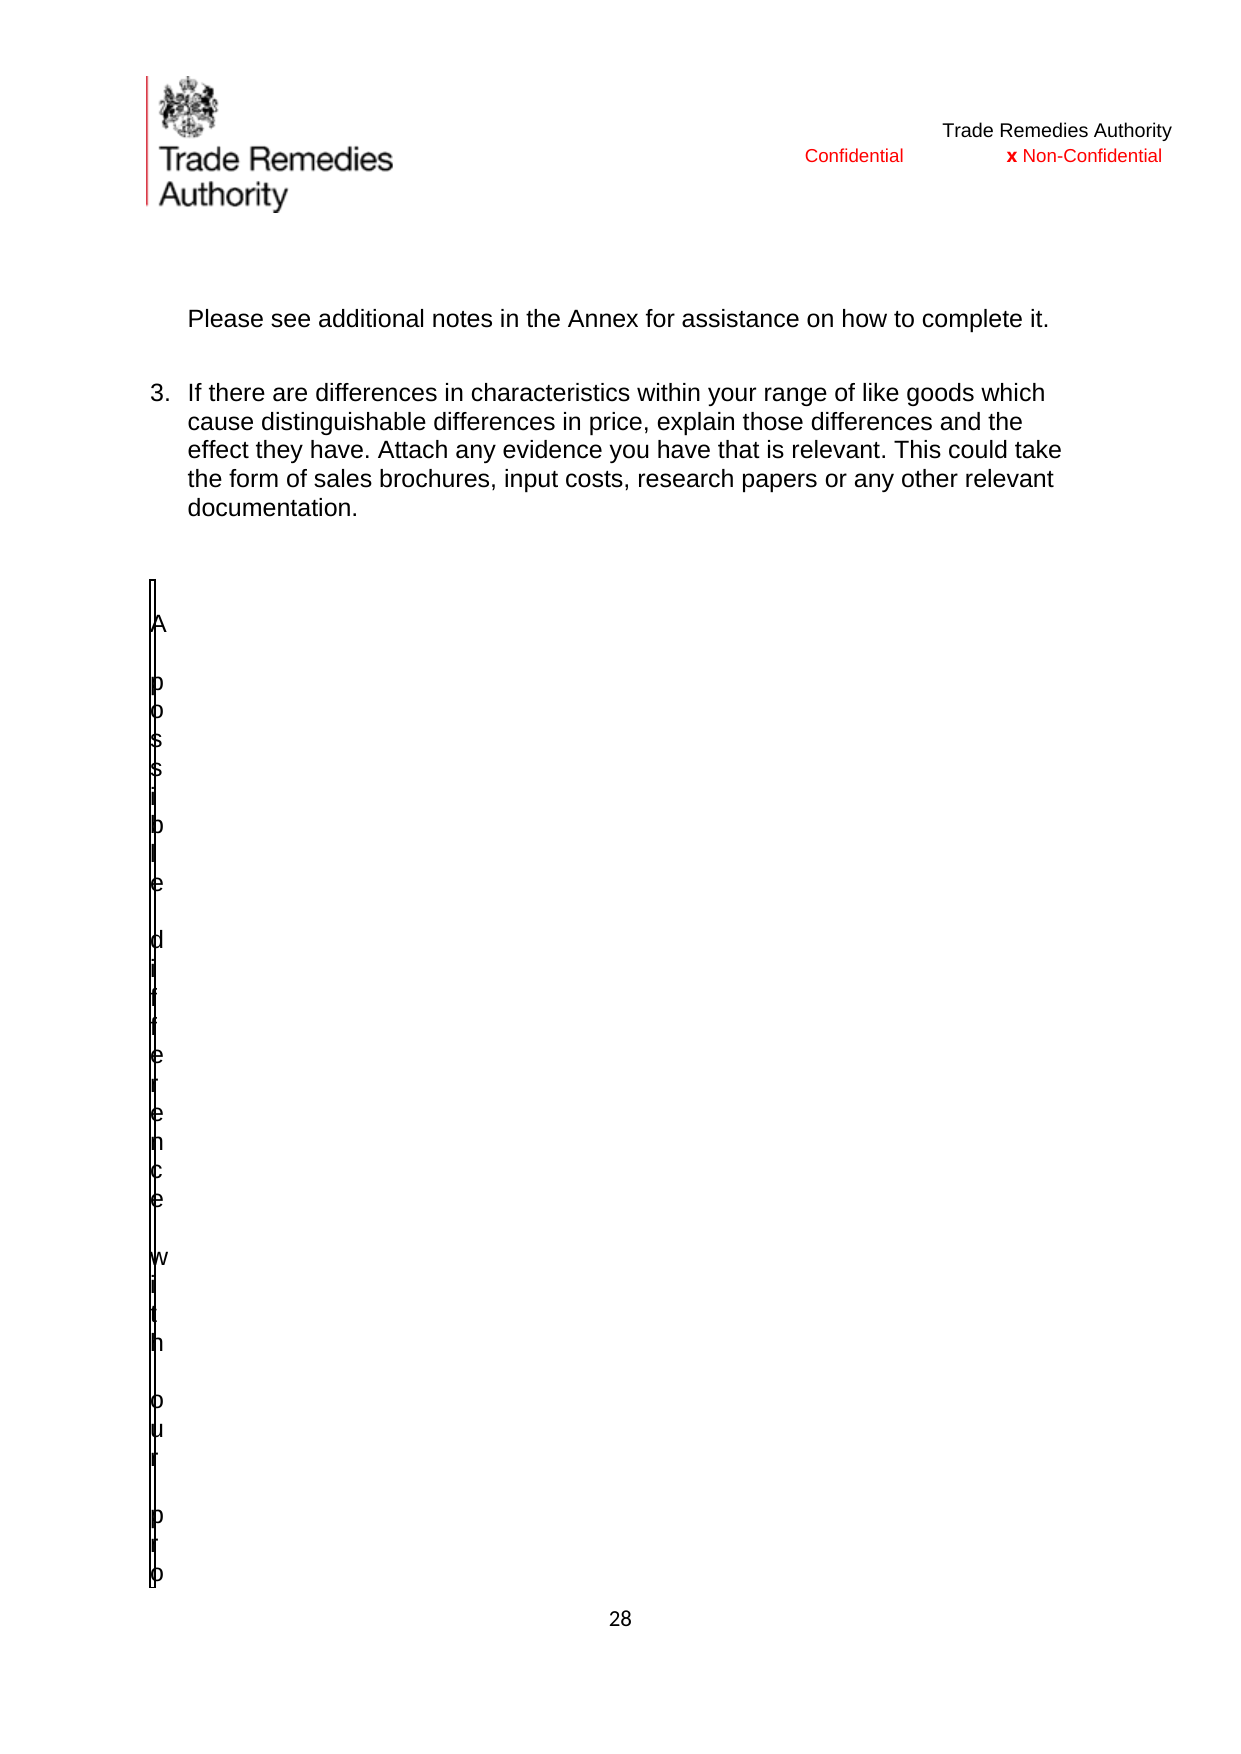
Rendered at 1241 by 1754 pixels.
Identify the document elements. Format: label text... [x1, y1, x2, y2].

list If there are differences in characteristics within your range of like goods which cause distinguishable differences in price, explain those differences and the effect they have. Attach any evidence you have that is relevant. This could take the form of sales brochures, input costs, research papers or any other relevant documentation. [150, 378, 1090, 521]
list Please see additional notes in the Annex for assistance on how to complete it. [187, 303, 1090, 332]
